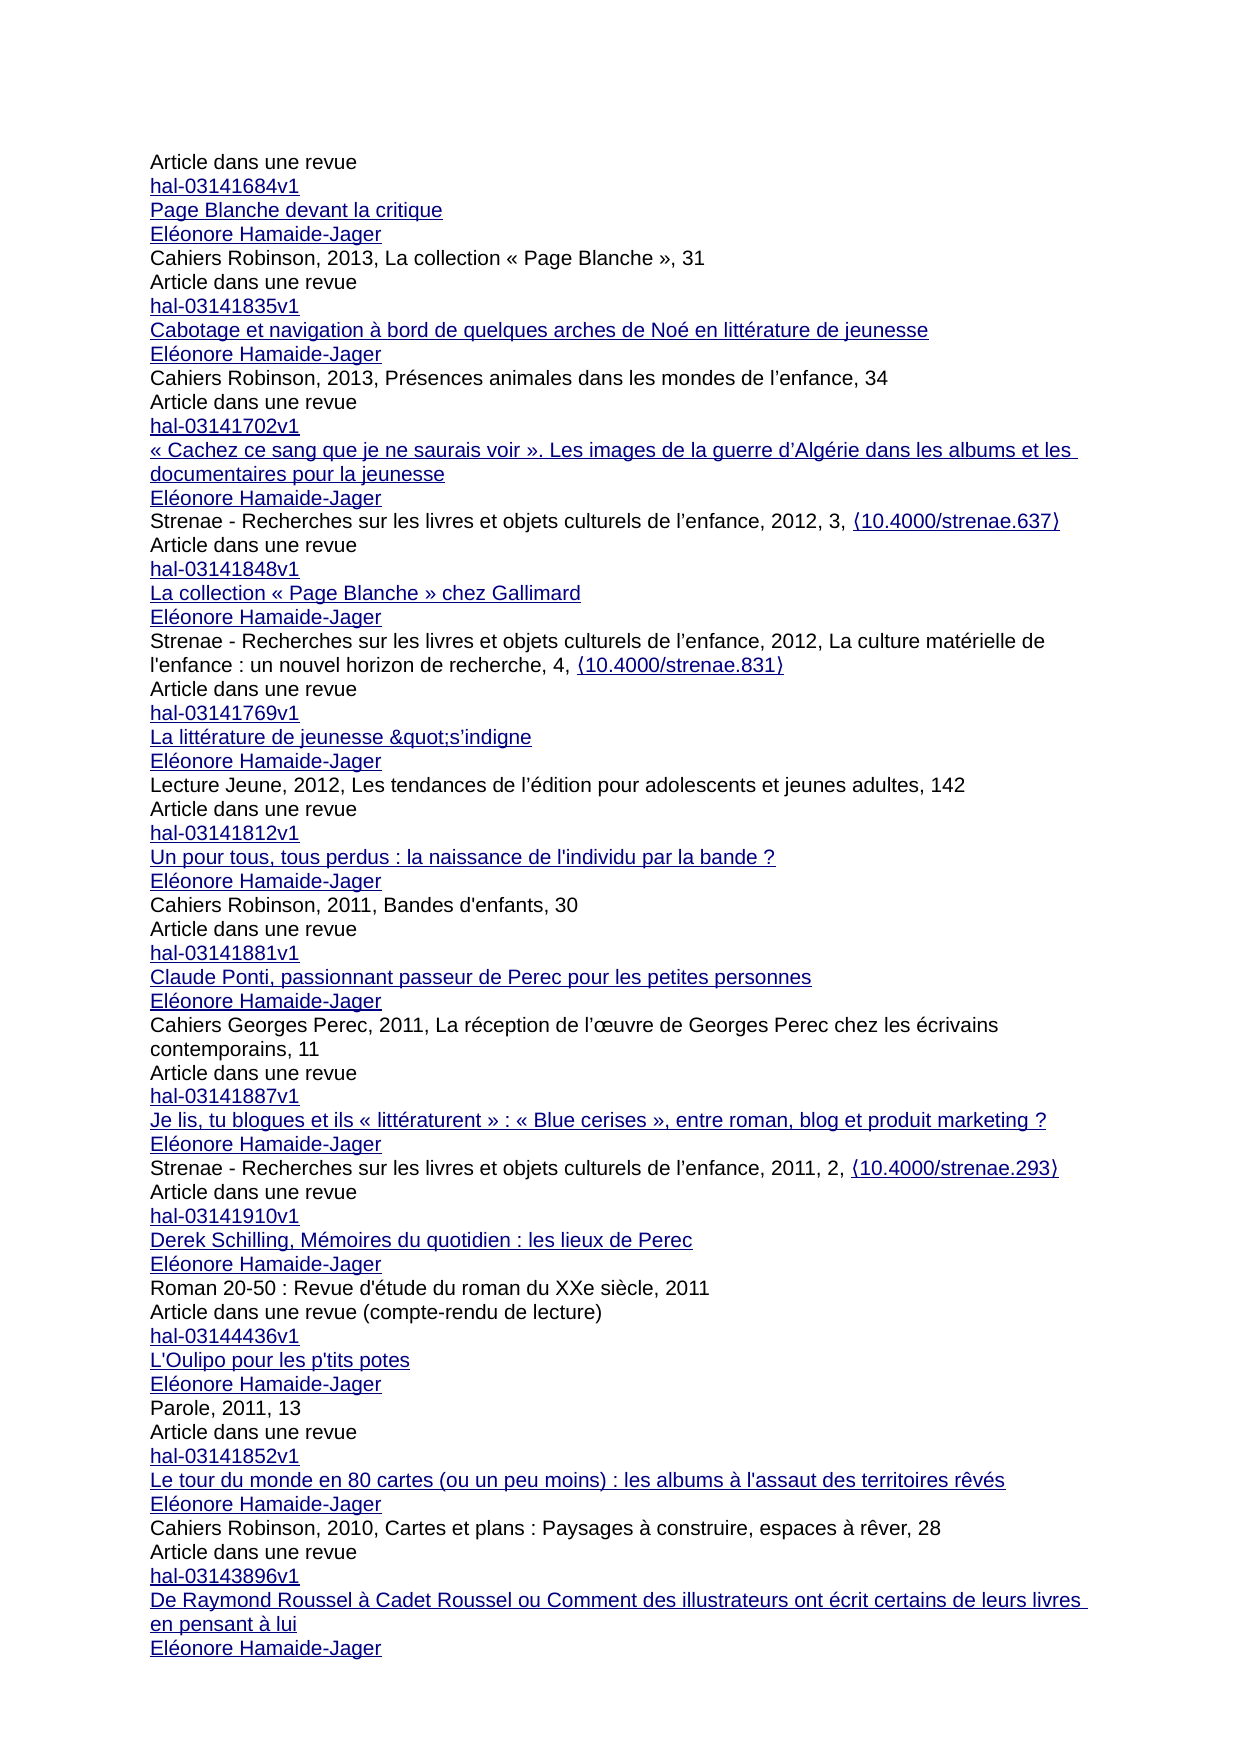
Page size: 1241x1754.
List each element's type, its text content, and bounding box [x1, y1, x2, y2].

table_cell « Cachez ce sang que je ne saurais voir ». Les images de la guerre d’Algérie dans les albums et les documentaires pour la jeunesse Eléonore Hamaide-Jager Strenae - Recherches sur les livres et objets culturels de l’enfance, 2012, 3, ⟨10.4000/strenae.637⟩ Article dans une revue hal-03141848v1 [150, 438, 1090, 581]
table_cell Le tour du monde en 80 cartes (ou un peu moins) : les albums à l'assaut des territoires rêvés Eléonore Hamaide-Jager Cahiers Robinson, 2010, Cartes et plans : Paysages à construire, espaces à rêver, 28 Article dans une revue hal-03143896v1 [150, 1468, 1090, 1587]
table_cell Cabotage et navigation à bord de quelques arches de Noé en littérature de jeunesse Eléonore Hamaide-Jager Cahiers Robinson, 2013, Présences animales dans les mondes de l’enfance, 34 Article dans une revue hal-03141702v1 [150, 318, 1090, 437]
table_cell De Raymond Roussel à Cadet Roussel ou Comment des illustrateurs ont écrit certains de leurs livres en pensant à lui Eléonore Hamaide-Jager [150, 1588, 1090, 1659]
table_cell Page Blanche devant la critique Eléonore Hamaide-Jager Cahiers Robinson, 2013, La collection « Page Blanche », 31 Article dans une revue hal-03141835v1 [150, 198, 1090, 318]
table_cell La collection « Page Blanche » chez Gallimard Eléonore Hamaide-Jager Strenae - Recherches sur les livres et objets culturels de l’enfance, 2012, La culture matérielle de l'enfance : un nouvel horizon de recherche, 4, ⟨10.4000/strenae.831⟩ Article dans une revue hal-03141769v1 [150, 581, 1090, 725]
table_cell Derek Schilling, Mémoires du quotidien : les lieux de Perec Eléonore Hamaide-Jager Roman 20-50 : Revue d'étude du roman du XXe siècle, 2011 Article dans une revue (compte-rendu de lecture) hal-03144436v1 [150, 1228, 1090, 1348]
table_cell Article dans une revue hal-03141684v1 [150, 150, 1090, 198]
table_cell L'Oulipo pour les p'tits potes Eléonore Hamaide-Jager Parole, 2011, 13 Article dans une revue hal-03141852v1 [150, 1348, 1090, 1468]
table_cell Claude Ponti, passionnant passeur de Perec pour les petites personnes Eléonore Hamaide-Jager Cahiers Georges Perec, 2011, La réception de l’œuvre de Georges Perec chez les écrivains contemporains, 11 Article dans une revue hal-03141887v1 [150, 965, 1090, 1108]
table_cell Un pour tous, tous perdus : la naissance de l'individu par la bande ? Eléonore Hamaide-Jager Cahiers Robinson, 2011, Bandes d'enfants, 30 Article dans une revue hal-03141881v1 [150, 845, 1090, 964]
table_cell La littérature de jeunesse &quot;s’indigne Eléonore Hamaide-Jager Lecture Jeune, 2012, Les tendances de l’édition pour adolescents et jeunes adultes, 142 Article dans une revue hal-03141812v1 [150, 725, 1090, 845]
table_cell Je lis, tu blogues et ils « littératurent » : « Blue cerises », entre roman, blog et produit marketing ? Eléonore Hamaide-Jager Strenae - Recherches sur les livres et objets culturels de l’enfance, 2011, 2, ⟨10.4000/strenae.293⟩ Article dans une revue hal-03141910v1 [150, 1108, 1090, 1228]
